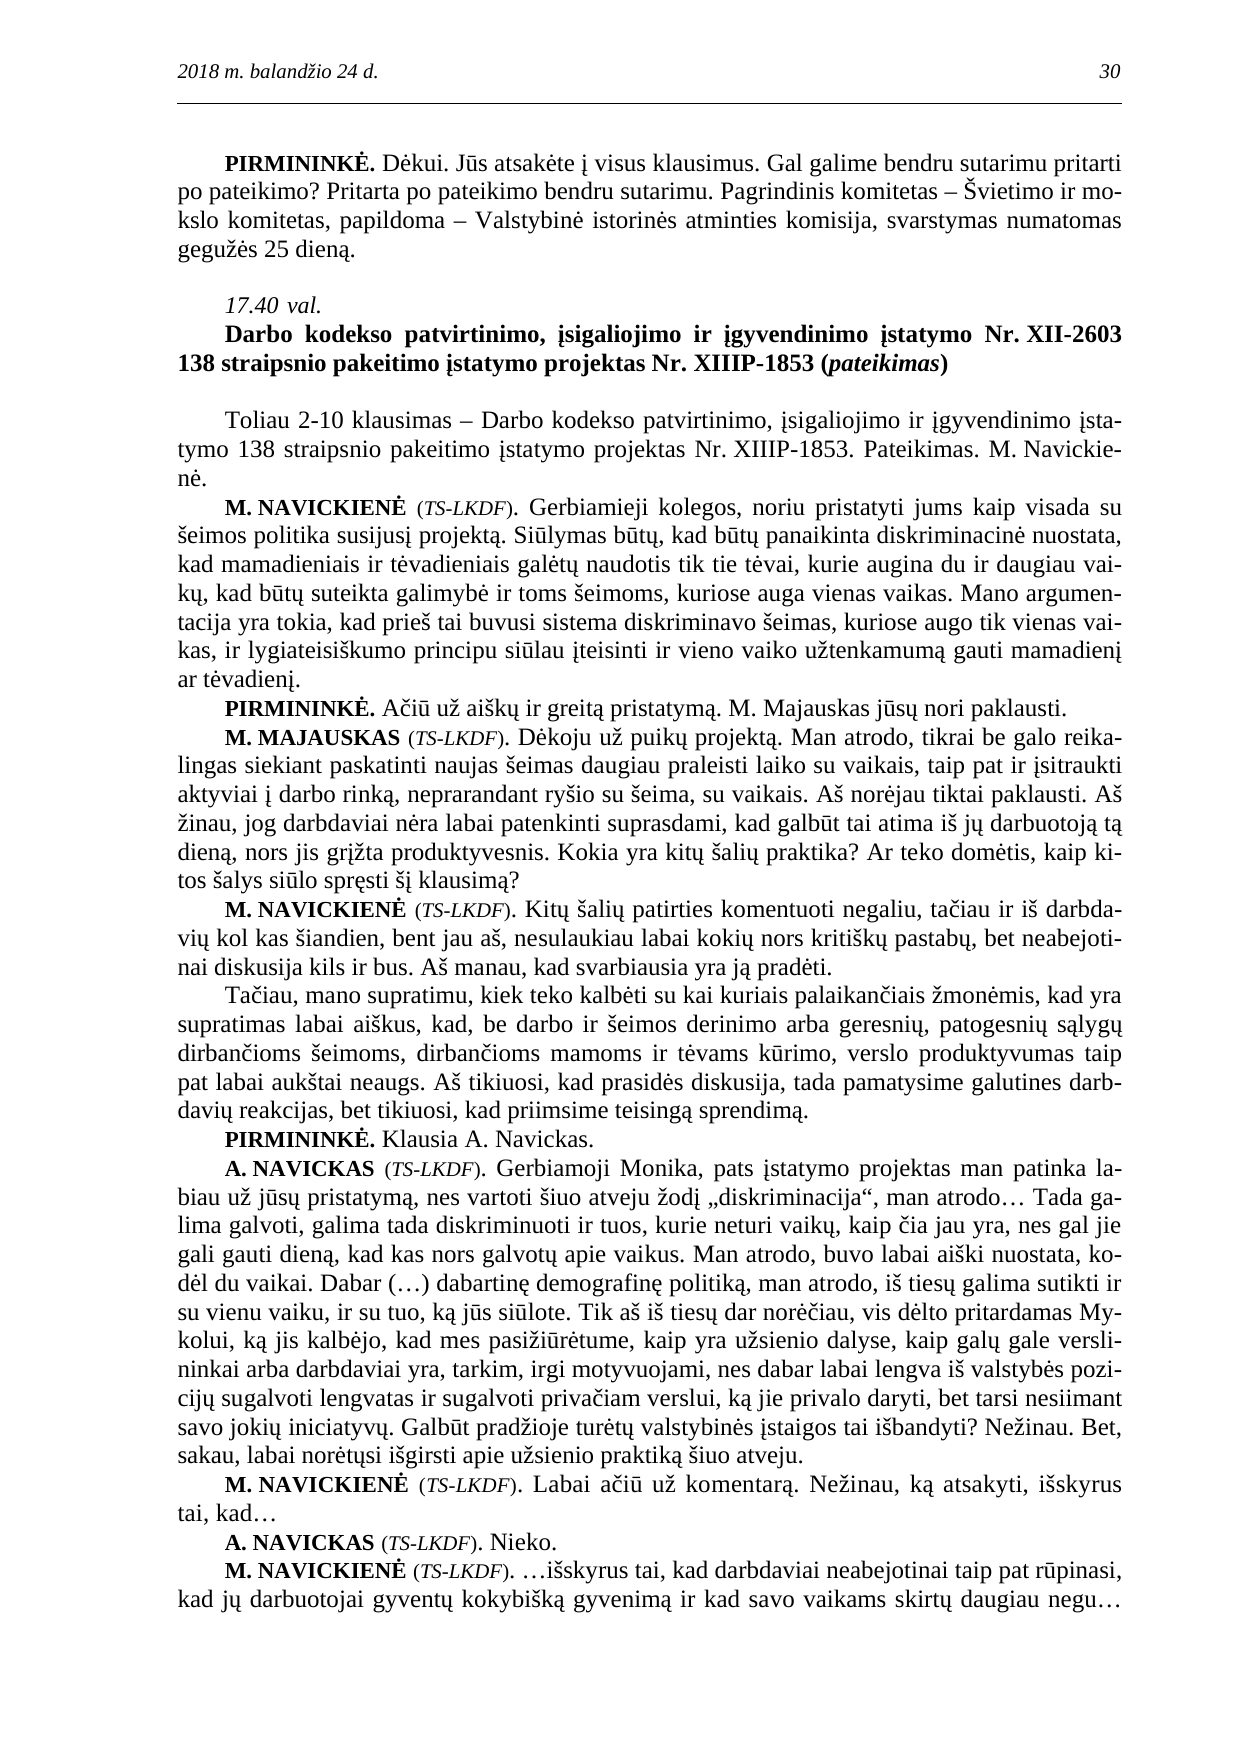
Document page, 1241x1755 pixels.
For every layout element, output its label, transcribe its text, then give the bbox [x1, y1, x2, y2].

text PIRMININKĖ. Dė­kui. Jūs at­sa­kė­te į vi­sus klau­si­mus. Gal ga­li­me ben­dru su­ta­ri­mu pri­tar­ti po pa­tei­ki­mo? Pri­tar­ta po pa­tei­ki­mo ben­dru su­ta­ri­mu. Pa­grin­di­nis ko­mi­te­tas – Švie­ti­mo ir mo­ks­lo ko­mi­te­tas, pa­pil­do­ma – Vals­ty­bi­nė is­to­ri­nės at­min­ties ko­mi­si­ja, svars­ty­mas nu­ma­to­mas ge­gu­žės 25 die­ną. [177, 148, 1122, 263]
text 17.40 val. [224, 291, 1122, 319]
text M. NAVICKIENĖ (TS-LKDF). …iš­sky­rus tai, kad darb­da­viai ne­abe­jo­ti­nai taip pat rū­pi­na­si, kad jų dar­buo­to­jai gy­ven­tų ko­ky­biš­ką gy­ve­ni­mą ir kad sa­vo vai­kams skir­tų dau­giau ne­gu… [177, 1555, 1122, 1613]
text PIRMININKĖ. Klau­sia A. Na­vic­kas. [177, 1124, 1122, 1153]
text M. MAJAUSKAS (TS-LKDF). Dė­ko­ju už pui­kų pro­jek­tą. Man at­ro­do, tik­rai be ga­lo rei­ka­lin­gas sie­kiant pa­ska­tin­ti nau­jas šei­mas dau­giau pra­leis­ti lai­ko su vai­kais, taip pat ir įsi­trauk­ti ak­ty­viai į dar­bo rin­ką, ne­pra­ran­dant ry­šio su šei­ma, su vai­kais. Aš no­rė­jau tik­tai pa­klaus­ti. Aš ži­nau, jog darb­da­viai nė­ra la­bai pa­ten­kin­ti su­pras­da­mi, kad gal­būt tai at­ima iš jų dar­buo­to­ją tą die­ną, nors jis grįž­ta pro­duk­ty­ves­nis. Ko­kia yra ki­tų ša­lių prak­ti­ka? Ar te­ko do­mė­tis, kaip ki­tos ša­lys siū­lo spręs­ti šį klau­si­mą? [177, 722, 1122, 894]
text A. NAVICKAS (TS-LKDF). Nie­ko. [177, 1527, 1122, 1555]
text To­liau 2-10 klau­si­mas – Dar­bo ko­dek­so pa­tvir­ti­ni­mo, įsi­ga­lio­ji­mo ir įgy­ven­di­ni­mo įsta­ty­mo 138 straips­nio pa­kei­ti­mo įsta­ty­mo pro­jek­tas Nr. XIIIP-1853. Pa­tei­ki­mas. M. Na­vic­kie­nė. [177, 405, 1122, 492]
text Ta­čiau, ma­no su­pra­ti­mu, kiek te­ko kal­bė­ti su kai ku­riais pa­lai­kan­čiais žmo­nė­mis, kad yra su­pra­ti­mas la­bai aiš­kus, kad, be dar­bo ir šei­mos de­ri­ni­mo ar­ba ge­res­nių, pa­to­ges­nių są­ly­gų dir­ban­čioms šei­moms, dir­ban­čioms ma­moms ir tė­vams kū­ri­mo, ver­slo pro­duk­ty­vu­mas taip pat la­bai aukš­tai ne­augs. Aš ti­kiuo­si, kad pra­si­dės dis­ku­si­ja, ta­da pa­ma­ty­si­me ga­lu­ti­nes darb­da­vių re­ak­ci­jas, bet ti­kiuo­si, kad pri­im­si­me tei­sin­gą spren­di­mą. [177, 980, 1122, 1124]
text A. NAVICKAS (TS-LKDF). Ger­bia­mo­ji Mo­ni­ka, pats įsta­ty­mo pro­jek­tas man pa­tin­ka la­biau už jū­sų pri­sta­ty­mą, nes var­to­ti šiuo at­ve­ju žo­dį „dis­kri­mi­na­ci­ja“, man at­ro­do… Ta­da ga­li­ma gal­vo­ti, ga­li­ma ta­da dis­kri­mi­nuo­ti ir tuos, ku­rie ne­tu­ri vai­kų, kaip čia jau yra, nes gal jie ga­li gau­ti die­ną, kad kas nors gal­vo­tų apie vai­kus. Man at­ro­do, bu­vo la­bai aiš­ki nuo­sta­ta, ko­dėl du vai­kai. Da­bar (…) da­bar­ti­nę de­mo­gra­finę po­li­ti­ką, man at­ro­do, iš tie­sų ga­li­ma su­tik­ti ir su vie­nu vai­ku, ir su tuo, ką jūs siū­lo­te. Tik aš iš tie­sų dar no­rė­čiau, vis dėl­to pri­tar­da­mas My­ko­lui, ką jis kal­bė­jo, kad mes pa­si­žiū­rė­tu­me, kaip yra už­sie­nio da­ly­se, kaip ga­lų ga­le ver­sli­nin­kai ar­ba darb­da­viai yra, tar­kim, ir­gi mo­ty­vuo­ja­mi, nes da­bar la­bai leng­va iš vals­ty­bės po­zi­ci­jų su­gal­vo­ti leng­va­tas ir su­gal­vo­ti pri­va­čiam ver­slui, ką jie pri­va­lo da­ry­ti, bet tar­si ne­si­i­mant sa­vo jo­kių ini­cia­ty­vų. Gal­būt pra­džio­je tu­rė­tų vals­ty­bi­nės įstai­gos tai iš­ban­dy­ti? Ne­ži­nau. Bet, sa­kau, la­bai no­rė­tų­si iš­girs­ti apie už­sie­nio prak­ti­ką šiuo at­ve­ju. [177, 1153, 1122, 1469]
text Dar­bo ko­dek­so pa­tvir­ti­ni­mo, įsi­ga­lio­ji­mo ir įgy­ven­di­ni­mo įsta­ty­mo Nr. XII-2603 138 straips­nio pa­kei­ti­mo įsta­ty­mo pro­jek­tas Nr. XIIIP-1853 (pa­tei­ki­mas) [177, 319, 1122, 377]
text M. NAVICKIENĖ (TS-LKDF). Ki­tų ša­lių pa­tir­ties ko­men­tuo­ti ne­ga­liu, ta­čiau ir iš darb­da­vių kol kas šian­dien, bent jau aš, ne­su­lau­kiau la­bai ko­kių nors kri­tiš­kų pa­sta­bų, bet ne­abe­jo­ti­nai dis­ku­si­ja kils ir bus. Aš ma­nau, kad svar­biau­sia yra ją pra­dė­ti. [177, 894, 1122, 980]
text PIRMININKĖ. Ačiū už aiš­kų ir grei­tą pri­sta­ty­mą. M. Ma­jaus­kas jū­sų no­ri pa­klaus­ti. [177, 693, 1122, 722]
text M. NAVICKIENĖ (TS-LKDF). La­bai ačiū už ko­men­ta­rą. Ne­ži­nau, ką at­sa­ky­ti, iš­sky­rus tai, kad… [177, 1469, 1122, 1527]
text M. NAVICKIENĖ (TS-LKDF). Ger­bia­mie­ji ko­le­gos, no­riu pri­sta­ty­ti jums kaip vi­sa­da su šei­mos po­li­ti­ka su­si­ju­sį pro­jek­tą. Siū­ly­mas bū­tų, kad bū­tų pa­nai­kin­ta dis­kri­mi­na­ci­nė nuo­sta­ta, kad ma­ma­die­niais ir tė­va­die­niais ga­lė­tų nau­do­tis tik tie tė­vai, ku­rie au­gi­na du ir dau­giau vai­kų, kad bū­tų su­teik­ta ga­li­my­bė ir toms šei­moms, ku­rio­se au­ga vie­nas vai­kas. Ma­no ar­gu­men­ta­ci­ja yra to­kia, kad prieš tai bu­vu­si sis­te­ma dis­kri­mi­na­vo šei­mas, ku­rio­se au­go tik vie­nas vai­kas, ir ly­gia­tei­siš­ku­mo prin­ci­pu siū­lau įtei­sin­ti ir vie­no vai­ko už­ten­ka­mu­mą gau­ti ma­ma­die­nį ar tė­va­die­nį. [177, 492, 1122, 693]
